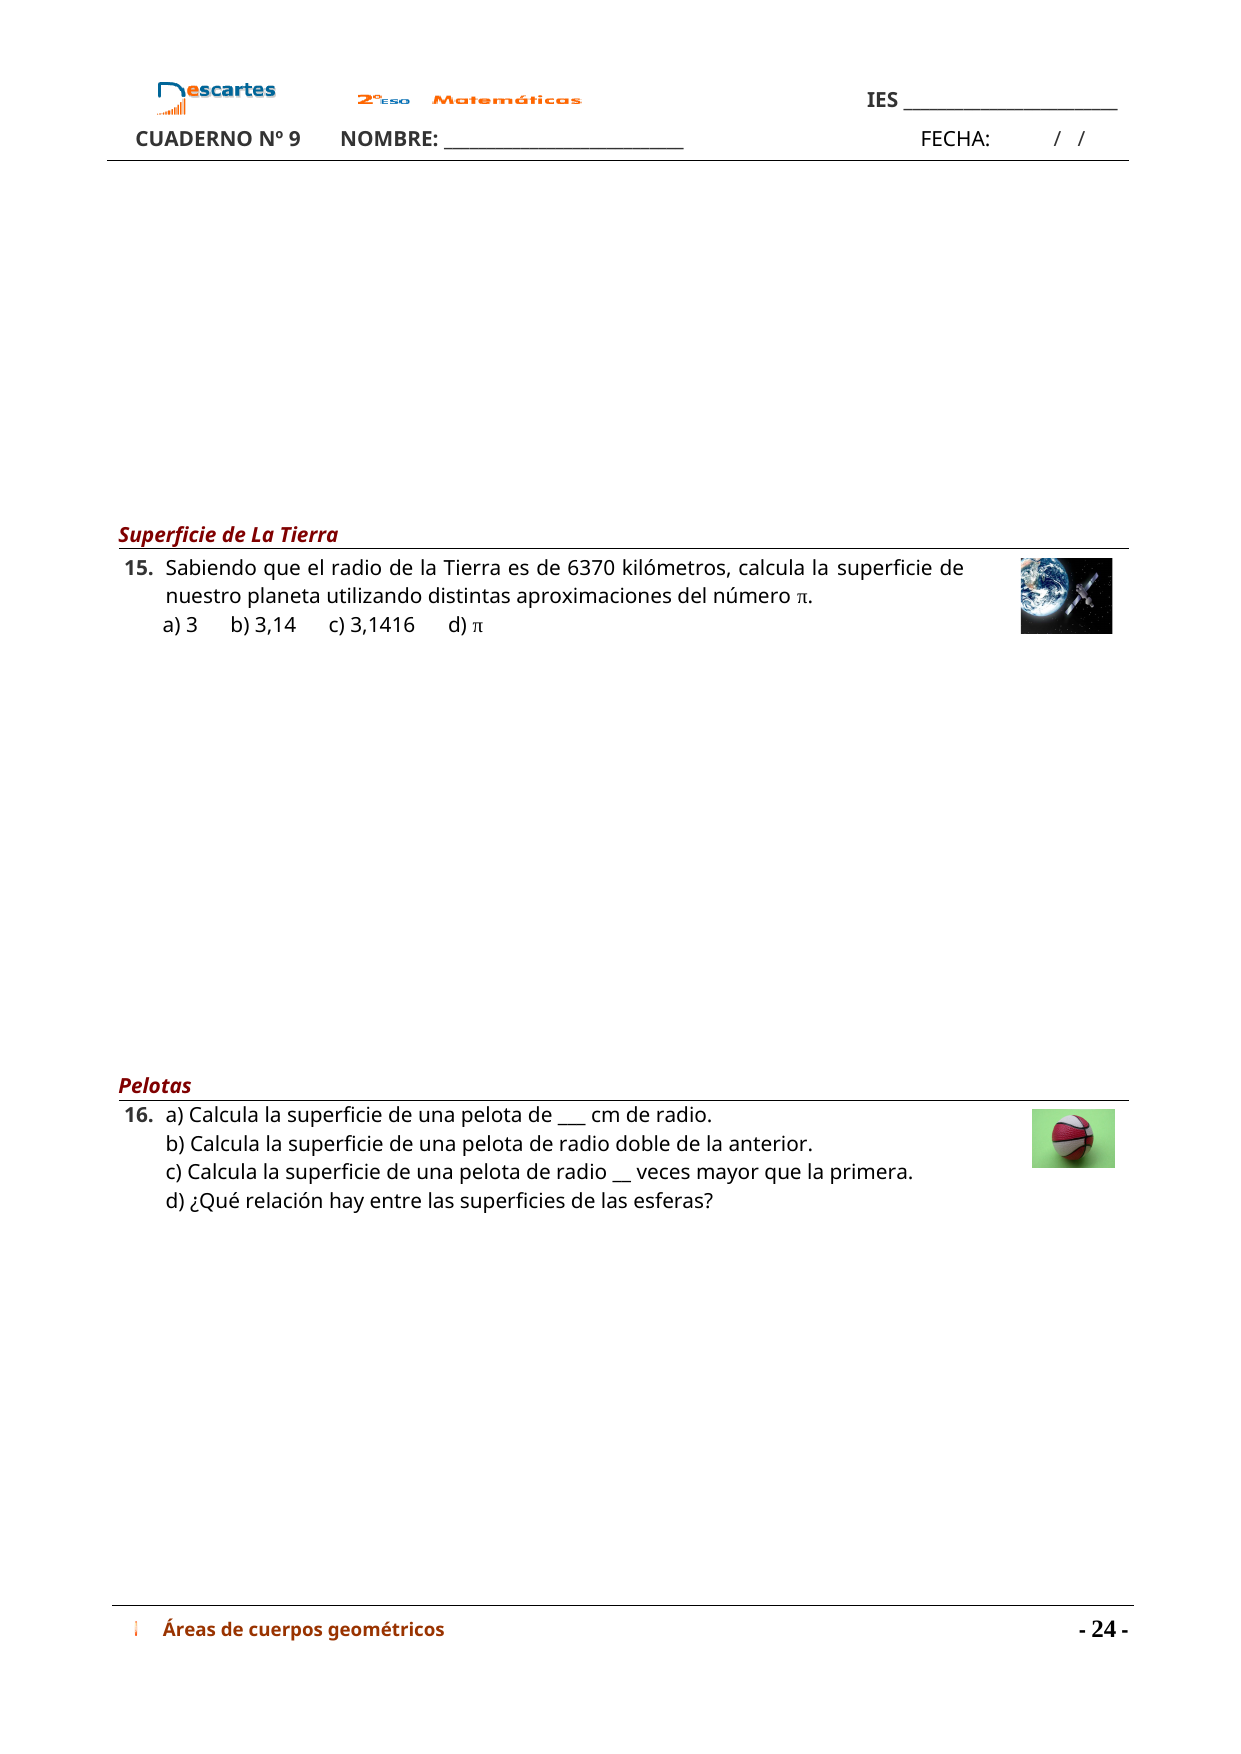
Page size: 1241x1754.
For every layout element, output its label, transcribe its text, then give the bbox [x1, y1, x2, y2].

picture [1032, 1109, 1115, 1168]
table_header [975, 549, 1129, 642]
table_header Sabiendo que el radio de la Tierra es de 6370 kilómetros, calcula la superficie de nuestro planeta utilizando distintas aproximaciones del número π. a) 3 b) 3,14 c) 3,1416 d) π [119, 549, 975, 642]
text Superficie de La Tierra [118, 520, 1122, 548]
picture [156, 82, 279, 115]
text Pelotas [118, 1071, 1122, 1099]
table_header a) Calcula la superficie de una pelota de ___ cm de radio. b) Calcula la superficie de una pelota de radio doble de la anterior. c) Calcula la superficie de una pelota de radio __ veces mayor que la primera. d) ¿Qué relación hay entre las superficies de las esferas? [119, 1101, 1004, 1214]
picture [134, 1620, 138, 1636]
table_cell [119, 643, 1129, 1031]
table_header [1004, 1101, 1129, 1214]
picture [1020, 558, 1113, 634]
table_cell [119, 189, 1129, 508]
